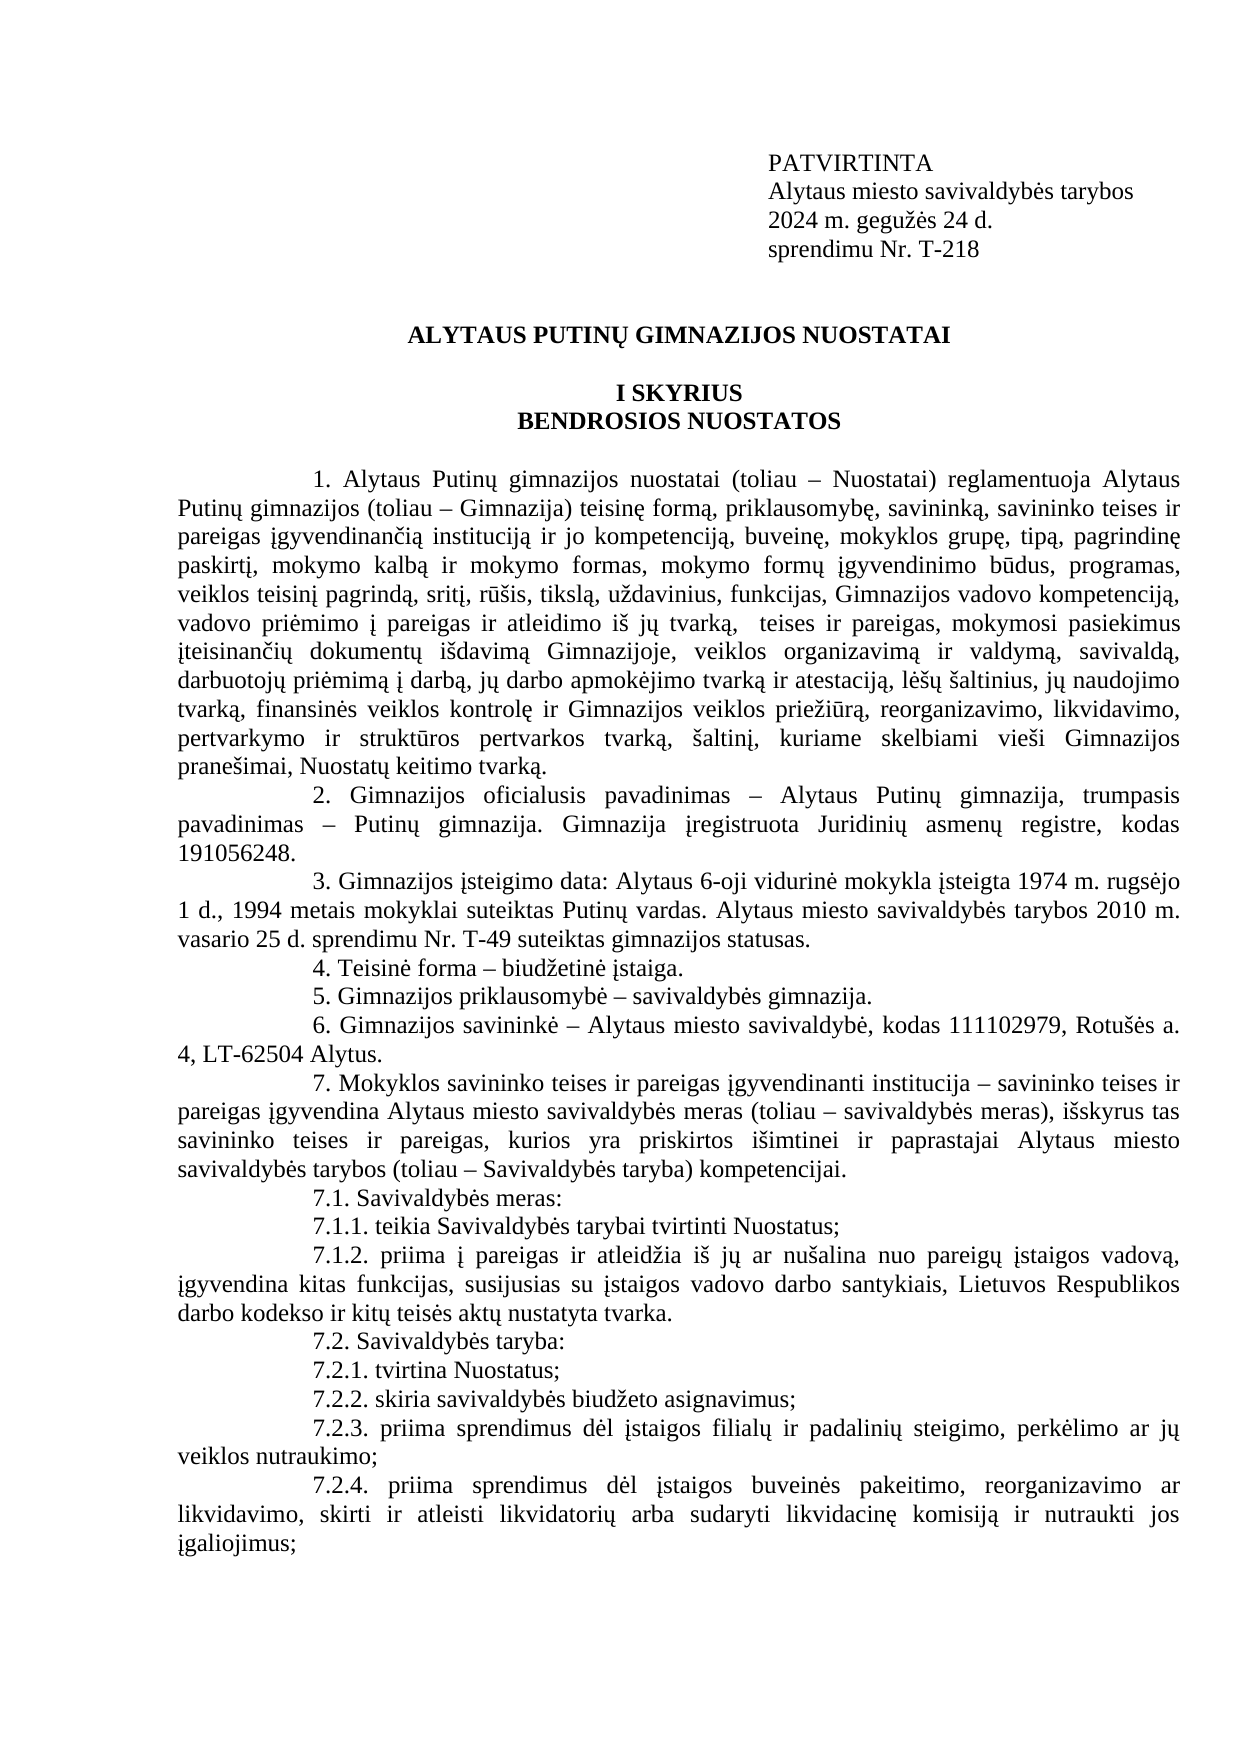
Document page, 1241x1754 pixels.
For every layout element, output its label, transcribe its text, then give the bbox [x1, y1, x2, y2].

text 3. Gimnazijos įsteigimo data: Alytaus 6-oji vidurinė mokykla įsteigta 1974 m. rugsėjo 1 d., 1994 metais mokyklai suteiktas Putinų vardas. Alytaus miesto savivaldybės tarybos 2010 m. vasario 25 d. sprendimu Nr. T-49 suteiktas gimnazijos statusas. [177, 866, 1181, 953]
text 7.1. Savivaldybės meras: [177, 1183, 1181, 1211]
text 7.1.1. teikia Savivaldybės tarybai tvirtinti Nuostatus; [177, 1211, 1181, 1240]
text I SKYRIUS [177, 378, 1181, 406]
text 7.2.1. tvirtina Nuostatus; [177, 1355, 1181, 1384]
text ALYTAUS PUTINŲ GIMNAZIJOS NUOSTATAI [177, 320, 1181, 349]
text 7.2. Savivaldybės taryba: [177, 1326, 1181, 1355]
text 5. Gimnazijos priklausomybė – savivaldybės gimnazija. [177, 981, 1181, 1010]
text 4. Teisinė forma – biudžetinė įstaiga. [177, 953, 1181, 981]
text sprendimu Nr. T-218 [177, 234, 1181, 263]
text 6. Gimnazijos savininkė – Alytaus miesto savivaldybė, kodas 111102979, Rotušės a. 4, LT-62504 Alytus. [177, 1010, 1181, 1068]
text 1. Alytaus Putinų gimnazijos nuostatai (toliau – Nuostatai) reglamentuoja Alytaus Putinų gimnazijos (toliau – Gimnazija) teisinę formą, priklausomybę, savininką, savininko teises ir pareigas įgyvendinančią instituciją ir jo kompetenciją, buveinę, mokyklos grupę, tipą, pagrindinę paskirtį, mokymo kalbą ir mokymo formas, mokymo formų įgyvendinimo būdus, programas, veiklos teisinį pagrindą, sritį, rūšis, tikslą, uždavinius, funkcijas, Gimnazijos vadovo kompetenciją, vadovo priėmimo į pareigas ir atleidimo iš jų tvarką, teises ir pareigas, mokymosi pasiekimus įteisinančių dokumentų išdavimą Gimnazijoje, veiklos organizavimą ir valdymą, savivaldą, darbuotojų priėmimą į darbą, jų darbo apmokėjimo tvarką ir atestaciją, lėšų šaltinius, jų naudojimo tvarką, finansinės veiklos kontrolę ir Gimnazijos veiklos priežiūrą, reorganizavimo, likvidavimo, pertvarkymo ir struktūros pertvarkos tvarką, šaltinį, kuriame skelbiami vieši Gimnazijos pranešimai, Nuostatų keitimo tvarką. [177, 464, 1181, 780]
text PATVIRTINTA [177, 148, 1181, 176]
text 7.2.4. priima sprendimus dėl įstaigos buveinės pakeitimo, reorganizavimo ar likvidavimo, skirti ir atleisti likvidatorių arba sudaryti likvidacinę komisiją ir nutraukti jos įgaliojimus; [177, 1470, 1181, 1556]
text 2. Gimnazijos oficialusis pavadinimas – Alytaus Putinų gimnazija, trumpasis pavadinimas – Putinų gimnazija. Gimnazija įregistruota Juridinių asmenų registre, kodas 191056248. [177, 780, 1181, 866]
text BENDROSIOS NUOSTATOS [177, 406, 1181, 435]
text 7.2.2. skiria savivaldybės biudžeto asignavimus; [177, 1384, 1181, 1413]
text 7.2.3. priima sprendimus dėl įstaigos filialų ir padalinių steigimo, perkėlimo ar jų veiklos nutraukimo; [177, 1413, 1181, 1470]
text 2024 m. gegužės 24 d. [177, 205, 1181, 234]
text Alytaus miesto savivaldybės tarybos [177, 176, 1181, 205]
text 7. Mokyklos savininko teises ir pareigas įgyvendinanti institucija – savininko teises ir pareigas įgyvendina Alytaus miesto savivaldybės meras (toliau – savivaldybės meras), išskyrus tas savininko teises ir pareigas, kurios yra priskirtos išimtinei ir paprastajai Alytaus miesto savivaldybės tarybos (toliau – Savivaldybės taryba) kompetencijai. [177, 1068, 1181, 1183]
text 7.1.2. priima į pareigas ir atleidžia iš jų ar nušalina nuo pareigų įstaigos vadovą, įgyvendina kitas funkcijas, susijusias su įstaigos vadovo darbo santykiais, Lietuvos Respublikos darbo kodekso ir kitų teisės aktų nustatyta tvarka. [177, 1240, 1181, 1326]
